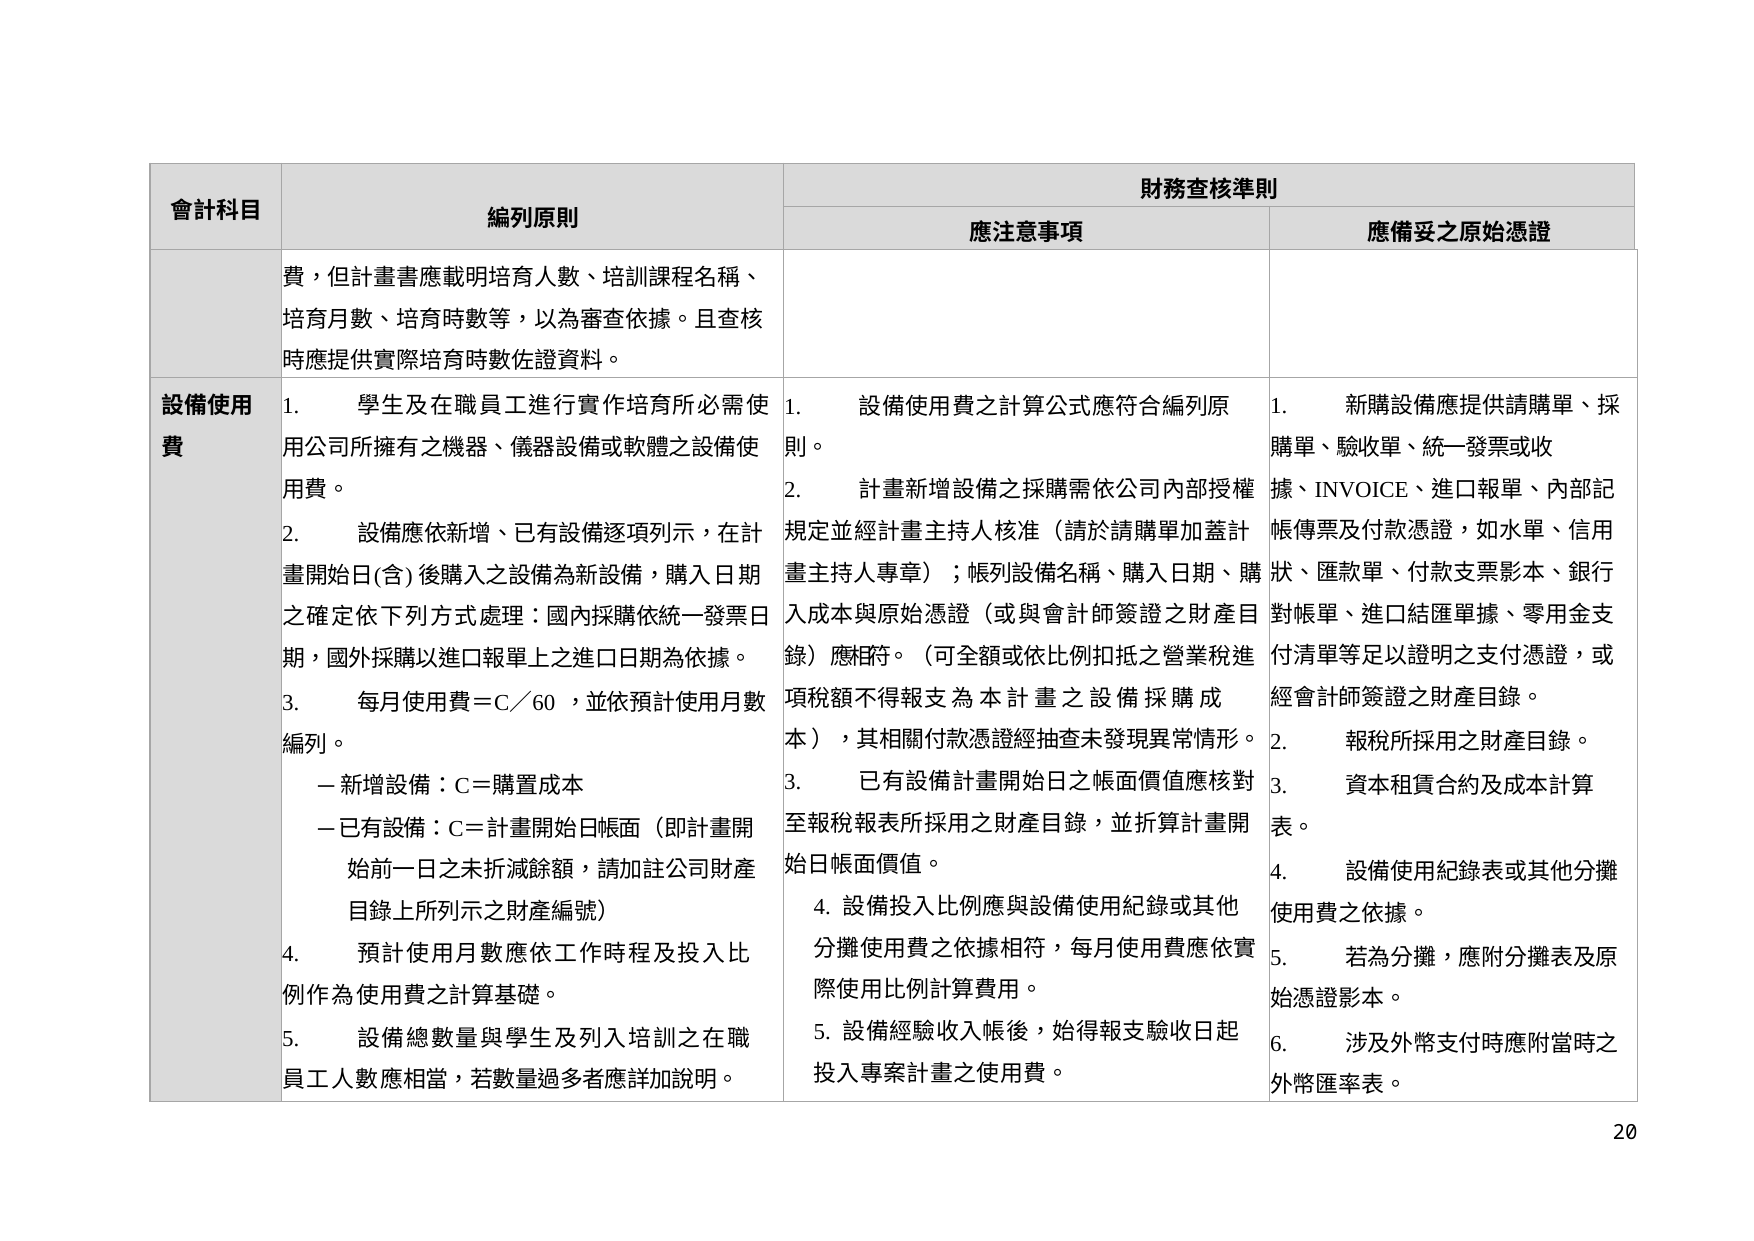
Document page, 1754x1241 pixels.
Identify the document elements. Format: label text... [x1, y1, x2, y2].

table_header 會計科目 [151, 164, 281, 249]
table_cell [151, 250, 281, 377]
table_cell 學生及在職員工進行實作培育所必需使用公司所擁有之機器、儀器設備或軟體之設備使用費。 設備應依新增、已有設備逐項列示，在計畫開始日(含) 後購入之設備為新設備，購入日期之確定依下列方式處理：國內採購依統一發票日期，國外採購以進口報單上之進口日期為依據。 每月使用費＝C／60 ，並依預計使用月數編列。 ─ 新增設備：C＝購置成本 ─ 已有設備：C＝計畫開始日帳面（即計畫開始前一日之未折減餘額，請加註公司財產目錄上所列示之財產編號） 預計使用月數應依工作時程及投入比例作為使用費之計算基礎。 設備總數量與學生及列入培訓之在職員工人數應相當，若數量過多者應詳加說明。 軟體未列入資產者不得編列設備使用費。 帳載列入雜項購置之已有設備不得編列設備使用費。 採資本租賃者仍應以設備採購方式編列使用費，每月使用費依新購設備以購置成本除以 60，已有設備月使用費為計畫開始日帳面價值除以 60，並依專案計畫實際使用比例計算費用。 [282, 378, 783, 1101]
table_cell 設備使用費 [151, 378, 281, 1101]
table_cell 設備使用費之計算公式應符合編列原則。 計畫新增設備之採購需依公司內部授權規定並經計畫主持人核准（請於請購單加蓋計畫主持人專章）；帳列設備名稱、購入日期、購入成本與原始憑證（或與會計師簽證之財產目錄）應相符。（可全額或依比例扣抵之營業稅進項稅額不得報支為本計畫之設備採購成本），其相關付款憑證經抽查未發現異常情形。 已有設備計畫開始日之帳面價值應核對至報稅報表所採用之財產目錄，並折算計畫開始日帳面價值。 設備投入比例應與設備使用紀錄或其他分攤使用費之依據相符，每月使用費應依實際使用比例計算費用。 設備經驗收入帳後，始得報支驗收日起投入專案計畫之使用費。 設備使用紀錄經核對報稅所採用之財產目錄，未發生已報廢或已經出售，卻仍列報專案使用時數之異常情形。 非經變更或核備同意，所列報之設備項目、數量、使用月數應不超出計畫核准項目、數量及使用月數上限。 [784, 378, 1269, 1101]
table_cell 應注意事項 [784, 207, 1269, 249]
table_cell [784, 250, 1269, 377]
table_cell [1270, 250, 1637, 377]
table_header 財務查核準則 [784, 164, 1634, 206]
table_header 編列原則 [282, 164, 783, 249]
table_cell 費，但計畫書應載明培育人數、培訓課程名稱、培育月數、培育時數等，以為審查依據。且查核時應提供實際培育時數佐證資料。 [282, 250, 783, 377]
table_cell 新購設備應提供請購單、採購單、驗收單、統一發票或收據、INVOICE、進口報單、內部記帳傳票及付款憑證，如水單、信用狀、匯款單、付款支票影本、銀行對帳單、進口結匯單據、零用金支付清單等足以證明之支付憑證，或經會計師簽證之財產目錄。 報稅所採用之財產目錄。 資本租賃合約及成本計算表。 設備使用紀錄表或其他分攤使用費之依據。 若為分攤，應附分攤表及原始憑證影本。 涉及外幣支付時應附當時之外幣匯率表。 變更申請及核准文件。 [1270, 378, 1637, 1101]
table_cell 應備妥之原始憑證 [1270, 207, 1634, 249]
